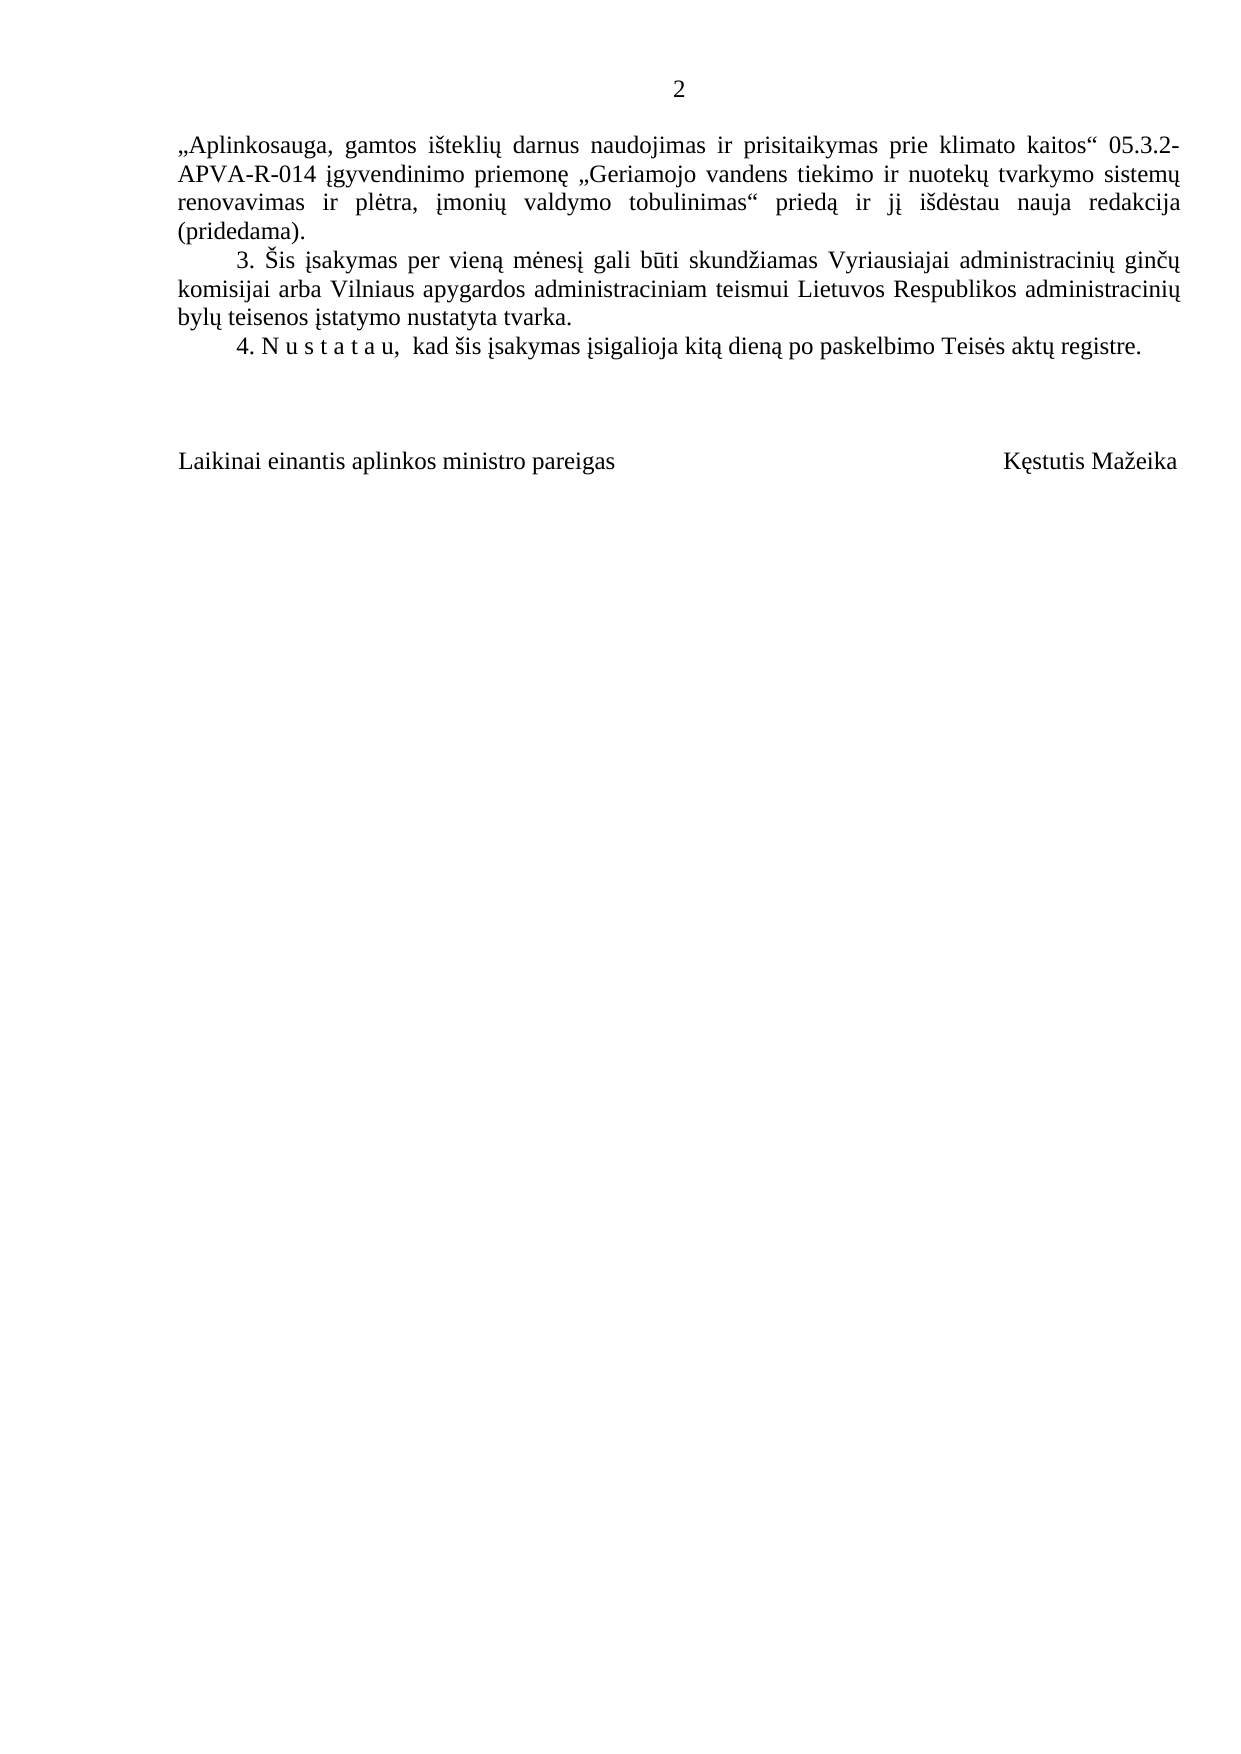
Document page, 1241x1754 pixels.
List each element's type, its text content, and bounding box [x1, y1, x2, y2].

text „Aplinkosauga, gamtos išteklių darnus naudojimas ir prisitaikymas prie klimato kaitos“ 05.3.2-APVA-R-014 įgyvendinimo priemonę „Geriamojo vandens tiekimo ir nuotekų tvarkymo sistemų renovavimas ir plėtra, įmonių valdymo tobulinimas“ priedą ir jį išdėstau nauja redakcija (pridedama). [177, 130, 1181, 245]
text 4. N u s t a t a u, kad šis įsakymas įsigalioja kitą dieną po paskelbimo Teisės aktų registre. [177, 331, 1181, 360]
text 3. Šis įsakymas per vieną mėnesį gali būti skundžiamas Vyriausiajai administracinių ginčų komisijai arba Vilniaus apygardos administraciniam teismui Lietuvos Respublikos administracinių bylų teisenos įstatymo nustatyta tvarka. [177, 245, 1181, 331]
text Laikinai einantis aplinkos ministro pareigas Kęstutis Mažeika [178, 446, 1177, 475]
